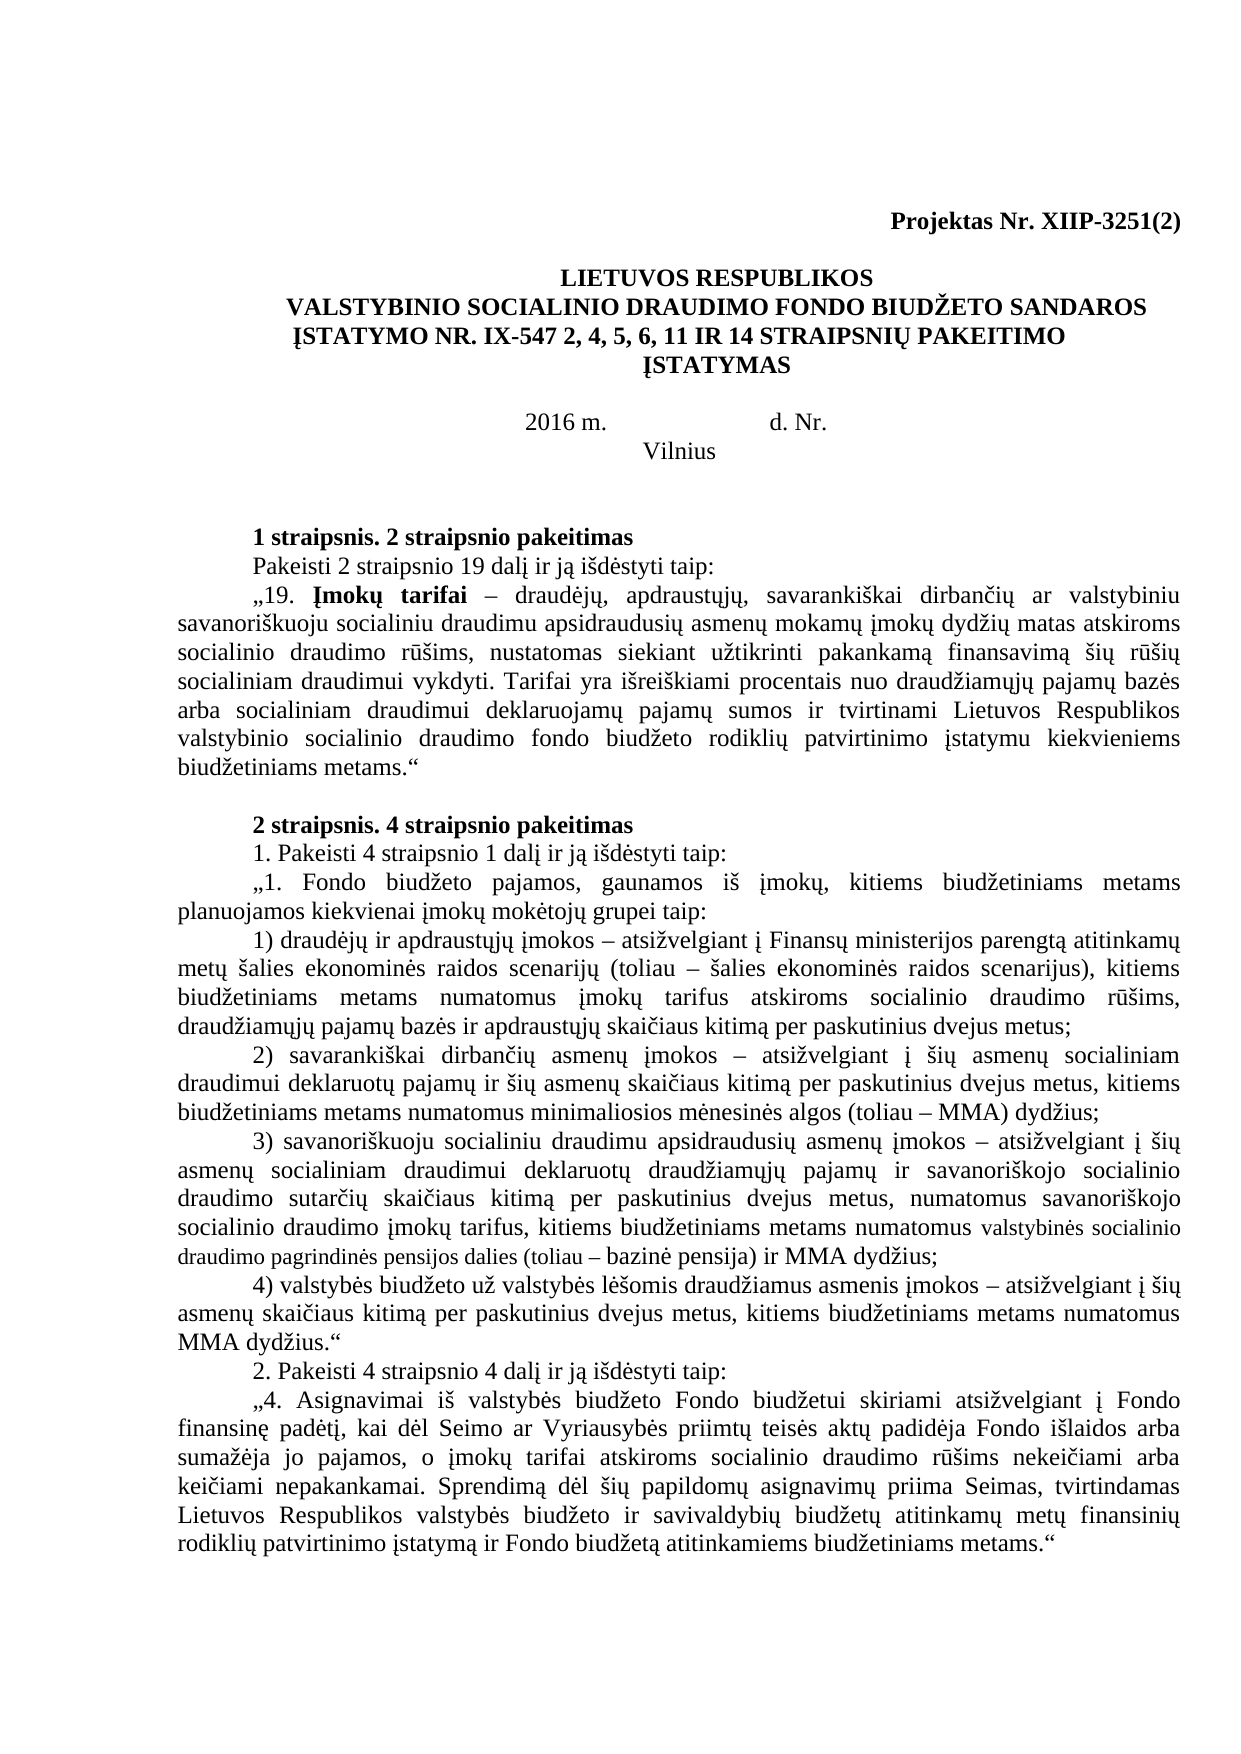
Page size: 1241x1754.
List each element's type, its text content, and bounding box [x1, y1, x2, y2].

text 3) savanoriškuoju socialiniu draudimu apsidraudusių asmenų įmokos – atsižvelgiant į šių asmenų socialiniam draudimui deklaruotų draudžiamųjų pajamų ir savanoriškojo socialinio draudimo sutarčių skaičiaus kitimą per paskutinius dvejus metus, numatomus savanoriškojo socialinio draudimo įmokų tarifus, kitiems biudžetiniams metams numatomus valstybinės socialinio draudimo pagrindinės pensijos dalies (toliau – bazinė pensija) ir MMA dydžius; [177, 1126, 1181, 1270]
text „4. Asignavimai iš valstybės biudžeto Fondo biudžetui skiriami atsižvelgiant į Fondo finansinę padėtį, kai dėl Seimo ar Vyriausybės priimtų teisės aktų padidėja Fondo išlaidos arba sumažėja jo pajamos, o įmokų tarifai atskiroms socialinio draudimo rūšims nekeičiami arba keičiami nepakankamai. Sprendimą dėl šių papildomų asignavimų priima Seimas, tvirtindamas Lietuvos Respublikos valstybės biudžeto ir savivaldybių biudžetų atitinkamų metų finansinių rodiklių patvirtinimo įstatymą ir Fondo biudžetą atitinkamiems biudžetiniams metams.“ [177, 1385, 1181, 1557]
text 2 straipsnis. 4 straipsnio pakeitimas [177, 810, 1181, 838]
text 2016 m. d. Nr. [177, 407, 1181, 436]
text Pakeisti 2 straipsnio 19 dalį ir ją išdėstyti taip: [177, 551, 1181, 580]
text Projektas Nr. XIIP-3251(2) [177, 206, 1181, 235]
text VALSTYBINIO SOCIALINIO DRAUDIMO FONDO BIUDŽETO SANDAROS ĮSTATYMO NR. IX-547 2, 4, 5, 6, 11 IR 14 STRAIPSNIŲ PAKEITIMO [177, 292, 1181, 350]
text Vilnius [177, 436, 1181, 465]
text 1) draudėjų ir apdraustųjų įmokos – atsižvelgiant į Finansų ministerijos parengtą atitinkamų metų šalies ekonominės raidos scenarijų (toliau – šalies ekonominės raidos scenarijus), kitiems biudžetiniams metams numatomus įmokų tarifus atskiroms socialinio draudimo rūšims, draudžiamųjų pajamų bazės ir apdraustųjų skaičiaus kitimą per paskutinius dvejus metus; [177, 925, 1181, 1040]
text „19. Įmokų tarifai – draudėjų, apdraustųjų, savarankiškai dirbančių ar valstybiniu savanoriškuoju socialiniu draudimu apsidraudusių asmenų mokamų įmokų dydžių matas atskiroms socialinio draudimo rūšims, nustatomas siekiant užtikrinti pakankamą finansavimą šių rūšių socialiniam draudimui vykdyti. Tarifai yra išreiškiami procentais nuo draudžiamųjų pajamų bazės arba socialiniam draudimui deklaruojamų pajamų sumos ir tvirtinami Lietuvos Respublikos valstybinio socialinio draudimo fondo biudžeto rodiklių patvirtinimo įstatymu kiekvieniems biudžetiniams metams.“ [177, 580, 1181, 781]
text ĮSTATYMAS [177, 350, 1181, 378]
text 1 straipsnis. 2 straipsnio pakeitimas [177, 522, 1181, 551]
text „1. Fondo biudžeto pajamos, gaunamos iš įmokų, kitiems biudžetiniams metams planuojamos kiekvienai įmokų mokėtojų grupei taip: [177, 867, 1181, 925]
text 4) valstybės biudžeto už valstybės lėšomis draudžiamus asmenis įmokos – atsižvelgiant į šių asmenų skaičiaus kitimą per paskutinius dvejus metus, kitiems biudžetiniams metams numatomus MMA dydžius.“ [177, 1270, 1181, 1356]
text 1. Pakeisti 4 straipsnio 1 dalį ir ją išdėstyti taip: [252, 838, 1181, 867]
text 2) savarankiškai dirbančių asmenų įmokos – atsižvelgiant į šių asmenų socialiniam draudimui deklaruotų pajamų ir šių asmenų skaičiaus kitimą per paskutinius dvejus metus, kitiems biudžetiniams metams numatomus minimaliosios mėnesinės algos (toliau – MMA) dydžius; [177, 1040, 1181, 1126]
text 2. Pakeisti 4 straipsnio 4 dalį ir ją išdėstyti taip: [177, 1356, 1181, 1385]
text LIETUVOS RESPUBLIKOS [177, 263, 1181, 292]
